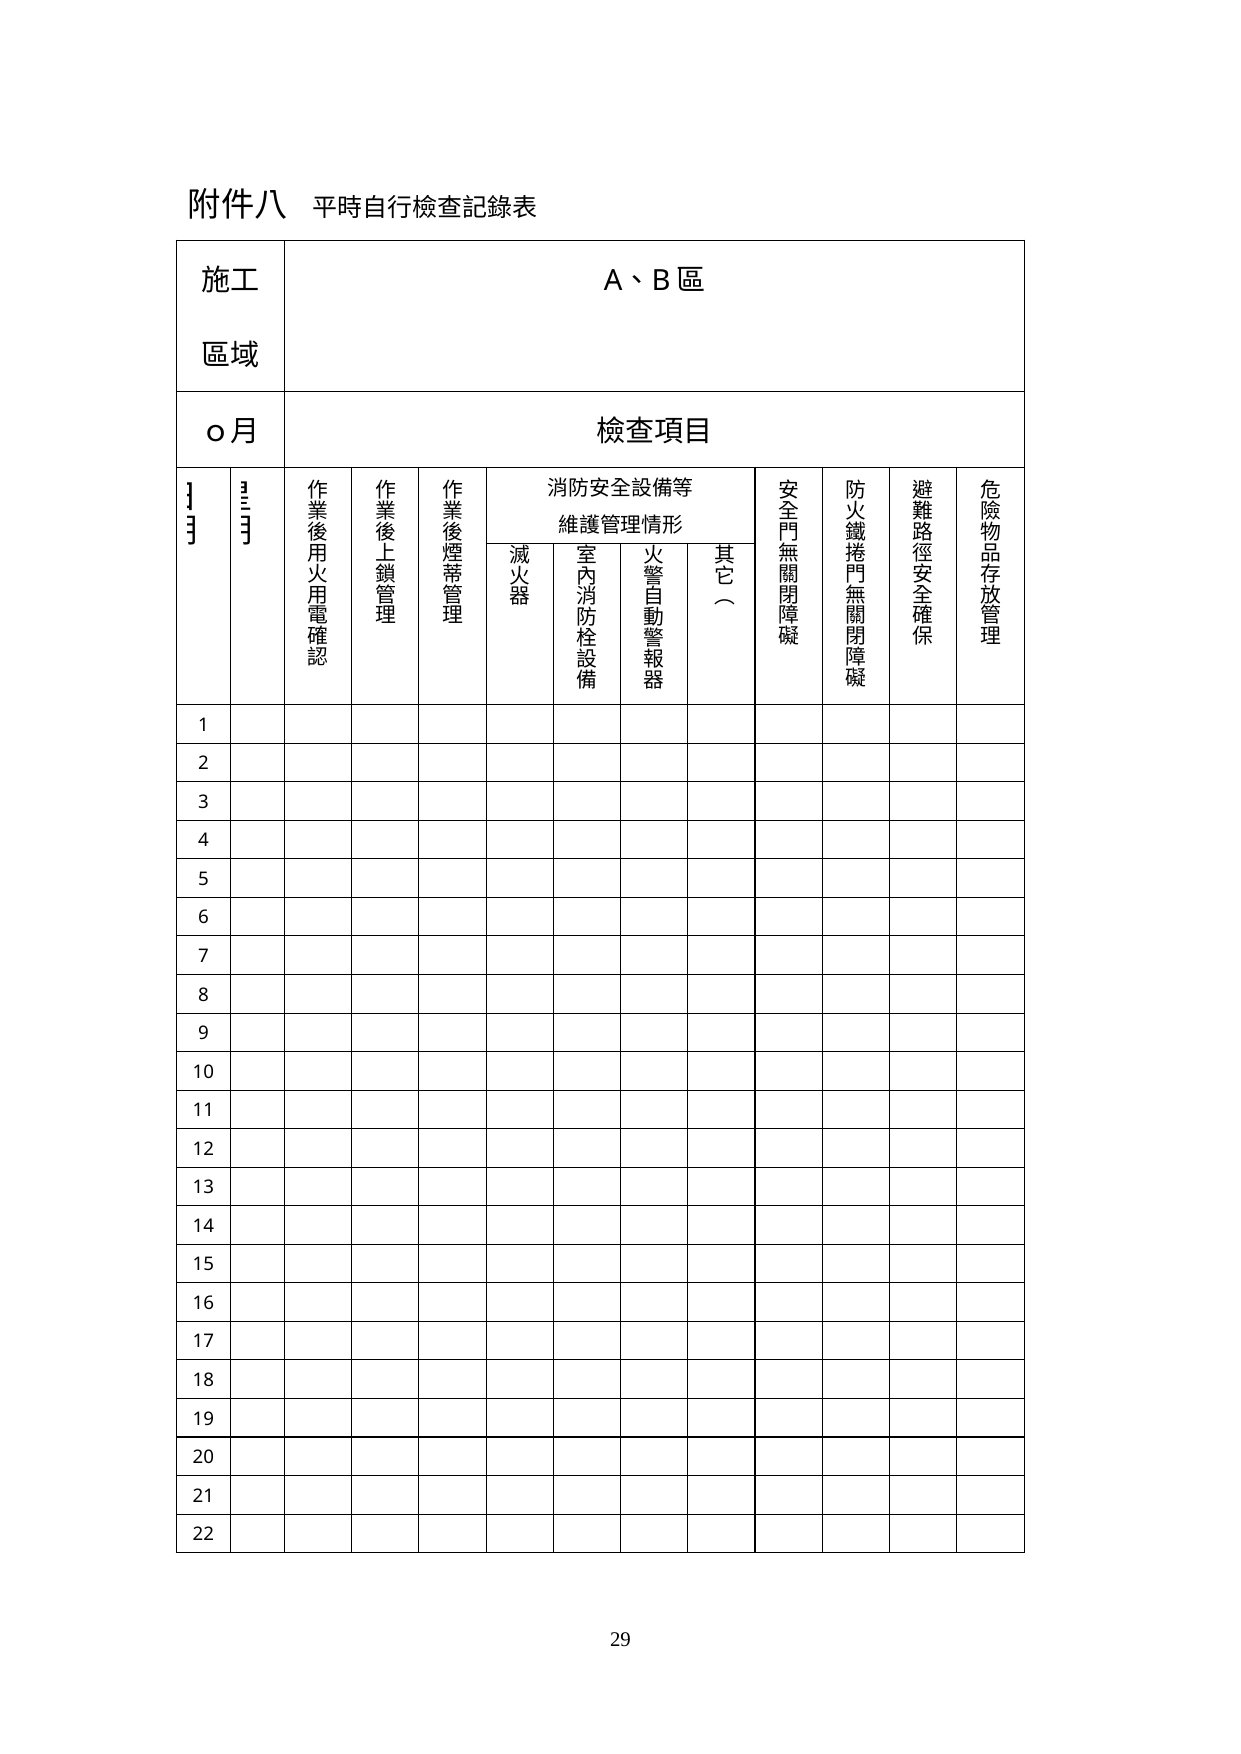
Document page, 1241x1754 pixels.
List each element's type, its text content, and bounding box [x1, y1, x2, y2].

table_cell [688, 975, 754, 1012]
table_cell [285, 898, 351, 935]
table_cell [419, 975, 486, 1012]
table_cell [823, 1206, 889, 1244]
table_cell [487, 1399, 553, 1436]
table_cell [487, 1476, 553, 1513]
table_cell [756, 898, 822, 935]
table_cell [285, 1515, 351, 1552]
table_cell 8 [177, 975, 230, 1012]
table_cell [756, 975, 822, 1012]
table_cell [688, 859, 754, 897]
table_cell 14 [177, 1206, 230, 1244]
table_cell [823, 1129, 889, 1167]
table_cell [487, 859, 553, 897]
table_cell [419, 1129, 486, 1167]
table_cell [285, 821, 351, 858]
table_cell [554, 1014, 620, 1051]
table_cell [957, 1515, 1024, 1552]
table_cell [554, 1360, 620, 1398]
table_cell 21 [177, 1476, 230, 1513]
table_cell [756, 1283, 822, 1321]
table_cell [957, 1476, 1024, 1513]
table_cell 1 [177, 705, 230, 743]
table_cell [419, 936, 486, 974]
table_cell [554, 1245, 620, 1282]
table_cell [688, 782, 754, 820]
table_cell [823, 1476, 889, 1513]
table_cell [756, 782, 822, 820]
table_cell [957, 975, 1024, 1012]
table_cell [890, 975, 956, 1012]
table_cell [352, 1168, 418, 1205]
table_cell [621, 1129, 687, 1167]
table_cell [621, 898, 687, 935]
table_cell [688, 1476, 754, 1513]
table_cell [688, 1014, 754, 1051]
table_cell [554, 898, 620, 935]
table_cell [554, 1052, 620, 1089]
table_cell [231, 1245, 284, 1282]
table_cell [823, 1515, 889, 1552]
table_cell [231, 1515, 284, 1552]
table_cell [957, 1091, 1024, 1128]
table_cell [487, 1438, 553, 1475]
table_cell [285, 1399, 351, 1436]
table_cell 火警自動警報器 [621, 544, 687, 704]
table_cell [487, 975, 553, 1012]
table_cell 其它︵ ︶ [688, 544, 754, 704]
table_cell [554, 744, 620, 781]
table_cell [285, 1322, 351, 1359]
table_cell [419, 1438, 486, 1475]
table_cell [487, 1129, 553, 1167]
table_cell [419, 1322, 486, 1359]
table_cell [756, 1245, 822, 1282]
table_cell [957, 1322, 1024, 1359]
table_cell [352, 975, 418, 1012]
table_cell [621, 1515, 687, 1552]
table_cell [890, 1052, 956, 1089]
table_cell [487, 1052, 553, 1089]
table_cell [890, 1476, 956, 1513]
table_cell [756, 705, 822, 743]
table_cell [890, 1245, 956, 1282]
table_cell [419, 782, 486, 820]
table_cell [957, 1129, 1024, 1167]
table_cell 11 [177, 1091, 230, 1128]
table_cell [621, 1245, 687, 1282]
table_cell 作業後用火用電確認 [285, 468, 351, 704]
table_cell [957, 744, 1024, 781]
table_cell [352, 898, 418, 935]
table_cell [419, 1399, 486, 1436]
table_cell [688, 1168, 754, 1205]
table_cell [487, 1168, 553, 1205]
table_cell [285, 744, 351, 781]
table_cell [621, 1322, 687, 1359]
table_cell [285, 1052, 351, 1089]
table_cell [554, 1438, 620, 1475]
table_cell [231, 1129, 284, 1167]
table_cell [352, 1014, 418, 1051]
table_cell [231, 1168, 284, 1205]
table_cell [823, 1399, 889, 1436]
table_cell [487, 744, 553, 781]
table_cell 防火鐵捲門無關閉障礙 [823, 468, 889, 704]
table_cell [419, 1515, 486, 1552]
table_cell [890, 936, 956, 974]
table_cell [352, 821, 418, 858]
table_cell 15 [177, 1245, 230, 1282]
table_cell [957, 1245, 1024, 1282]
table_cell [285, 782, 351, 820]
table_cell [419, 859, 486, 897]
table_cell 滅火器 [487, 544, 553, 704]
table_cell [621, 744, 687, 781]
table_cell [890, 1360, 956, 1398]
table_cell [285, 975, 351, 1012]
text 附件八 平時自行檢查記錄表 [187, 164, 1053, 239]
table_cell [285, 1206, 351, 1244]
table_cell [890, 1399, 956, 1436]
table_cell [957, 1052, 1024, 1089]
table_cell [957, 1438, 1024, 1475]
table_cell [419, 821, 486, 858]
table_cell [352, 1206, 418, 1244]
table_cell [352, 1515, 418, 1552]
table_cell [285, 1360, 351, 1398]
table_cell [352, 936, 418, 974]
table_cell [823, 1168, 889, 1205]
table_cell [688, 705, 754, 743]
table_cell [756, 1129, 822, 1167]
table_cell [688, 898, 754, 935]
table_cell [756, 1322, 822, 1359]
table_cell [554, 1322, 620, 1359]
table_cell [688, 1206, 754, 1244]
table_cell [487, 1245, 553, 1282]
table_cell [352, 782, 418, 820]
table_cell [621, 936, 687, 974]
table_cell [487, 1322, 553, 1359]
table_cell [890, 859, 956, 897]
table_cell 4 [177, 821, 230, 858]
table_cell [890, 1283, 956, 1321]
table_cell [823, 705, 889, 743]
table_cell [890, 1322, 956, 1359]
table_cell [756, 1168, 822, 1205]
table_cell [285, 1129, 351, 1167]
table_cell [823, 975, 889, 1012]
table_cell [823, 1014, 889, 1051]
table_cell [487, 1360, 553, 1398]
table_cell [621, 975, 687, 1012]
table_cell [285, 1476, 351, 1513]
table_cell [823, 1091, 889, 1128]
table_cell [890, 821, 956, 858]
table_cell [352, 1129, 418, 1167]
table_cell [352, 1245, 418, 1282]
table_cell [554, 1206, 620, 1244]
table_cell [554, 782, 620, 820]
table_cell [621, 1168, 687, 1205]
table_cell [487, 821, 553, 858]
table_cell [890, 744, 956, 781]
table_cell [688, 1283, 754, 1321]
table_cell 7 [177, 936, 230, 974]
table_cell [756, 744, 822, 781]
table_cell [823, 821, 889, 858]
table_cell [756, 1052, 822, 1089]
table_cell 20 [177, 1438, 230, 1475]
table_cell [688, 1245, 754, 1282]
table_cell 避難路徑安全確保 [890, 468, 956, 704]
table_cell [231, 705, 284, 743]
table_cell 檢查項目 [285, 392, 1024, 467]
table_cell [957, 1399, 1024, 1436]
table_cell [823, 1245, 889, 1282]
table_cell 6 [177, 898, 230, 935]
table_cell [231, 975, 284, 1012]
table_cell [890, 1091, 956, 1128]
table_cell [756, 1360, 822, 1398]
table_cell [352, 744, 418, 781]
table_cell [823, 1322, 889, 1359]
table_cell [957, 1168, 1024, 1205]
table_cell [890, 705, 956, 743]
table_cell [231, 1052, 284, 1089]
table_cell [957, 1360, 1024, 1398]
table_cell 18 [177, 1360, 230, 1398]
table_cell [419, 1014, 486, 1051]
table_cell [756, 936, 822, 974]
table_cell [285, 1091, 351, 1128]
table_cell [352, 705, 418, 743]
table_cell [231, 859, 284, 897]
table_cell [688, 1091, 754, 1128]
table_cell [688, 1438, 754, 1475]
table_cell [487, 1014, 553, 1051]
table_cell [756, 1476, 822, 1513]
table_cell [231, 1438, 284, 1475]
table_cell [285, 1283, 351, 1321]
table_cell [231, 1360, 284, 1398]
table_cell 室內消防栓設備 [554, 544, 620, 704]
table_cell [231, 1206, 284, 1244]
table_cell [688, 744, 754, 781]
table_cell [231, 1283, 284, 1321]
table_cell [621, 1283, 687, 1321]
table_cell [352, 1322, 418, 1359]
table_cell [621, 859, 687, 897]
table_cell [823, 744, 889, 781]
table_cell [285, 859, 351, 897]
table_cell [487, 898, 553, 935]
table_cell [419, 1091, 486, 1128]
table_cell [231, 936, 284, 974]
table_cell [231, 898, 284, 935]
table_cell [621, 1014, 687, 1051]
table_cell [231, 1091, 284, 1128]
table_cell 3 [177, 782, 230, 820]
table_cell [554, 975, 620, 1012]
table_cell [688, 1360, 754, 1398]
table_cell [487, 1283, 553, 1321]
table_cell [352, 1052, 418, 1089]
table_cell [957, 1206, 1024, 1244]
table_cell [957, 1014, 1024, 1051]
table_cell [688, 1399, 754, 1436]
table_cell [419, 744, 486, 781]
table_cell 9 [177, 1014, 230, 1051]
table_cell 22 [177, 1515, 230, 1552]
table_cell [621, 1476, 687, 1513]
table_cell [957, 859, 1024, 897]
table_cell [231, 1322, 284, 1359]
table_header A、B區 [285, 241, 1024, 391]
table_cell [957, 1283, 1024, 1321]
table_cell [621, 782, 687, 820]
table_cell [285, 1245, 351, 1282]
table_cell [554, 1476, 620, 1513]
table_header 施工 區域 [177, 241, 284, 391]
table_cell [688, 1129, 754, 1167]
table_cell [554, 859, 620, 897]
table_cell [756, 1014, 822, 1051]
table_cell [823, 1283, 889, 1321]
table_cell [957, 936, 1024, 974]
table_cell [352, 1476, 418, 1513]
table_cell [957, 821, 1024, 858]
table_cell [231, 782, 284, 820]
table_cell 16 [177, 1283, 230, 1321]
table_cell 作業後煙蒂管理 [419, 468, 486, 704]
table_cell [621, 1360, 687, 1398]
table_cell [756, 1399, 822, 1436]
table_cell [231, 744, 284, 781]
table_cell [890, 1168, 956, 1205]
table_cell [419, 1206, 486, 1244]
table_cell [231, 821, 284, 858]
table_cell [823, 898, 889, 935]
table_cell [554, 1129, 620, 1167]
table_cell [352, 859, 418, 897]
table_cell [688, 1322, 754, 1359]
table_cell [554, 1515, 620, 1552]
table_cell 2 [177, 744, 230, 781]
table_cell [352, 1438, 418, 1475]
table_cell [285, 1168, 351, 1205]
table_cell [352, 1399, 418, 1436]
table_cell [487, 1515, 553, 1552]
table_cell [756, 1438, 822, 1475]
table_cell [419, 898, 486, 935]
table_cell [285, 705, 351, 743]
table_cell 13 [177, 1168, 230, 1205]
table_cell [621, 1206, 687, 1244]
table_cell [285, 936, 351, 974]
table_cell 10 [177, 1052, 230, 1089]
table_cell [231, 1399, 284, 1436]
table_cell [487, 782, 553, 820]
table_cell [419, 705, 486, 743]
table_cell 安全門無關閉障礙 [756, 468, 822, 704]
table_cell [419, 1052, 486, 1089]
table_cell [419, 1245, 486, 1282]
table_cell [957, 898, 1024, 935]
table_cell [756, 859, 822, 897]
table_cell [554, 936, 620, 974]
table_cell [487, 1091, 553, 1128]
table_cell [419, 1168, 486, 1205]
table_cell [621, 1438, 687, 1475]
table_cell [352, 1283, 418, 1321]
table_cell [756, 1206, 822, 1244]
table_cell 日期 [177, 468, 230, 704]
table_cell [823, 936, 889, 974]
table_cell [823, 1360, 889, 1398]
table_cell [352, 1360, 418, 1398]
table_cell [487, 705, 553, 743]
table_cell 5 [177, 859, 230, 897]
table_cell [554, 1283, 620, 1321]
table_cell [621, 1052, 687, 1089]
table_cell [621, 705, 687, 743]
table_cell [554, 821, 620, 858]
table_cell [890, 1206, 956, 1244]
table_cell 12 [177, 1129, 230, 1167]
table_cell [890, 1438, 956, 1475]
table_cell [688, 1515, 754, 1552]
table_cell [823, 859, 889, 897]
table_cell [756, 821, 822, 858]
table_cell [554, 1091, 620, 1128]
table_cell [890, 782, 956, 820]
table_cell [957, 782, 1024, 820]
table_cell [554, 705, 620, 743]
table_cell [621, 1399, 687, 1436]
table_cell [231, 1014, 284, 1051]
table_cell [352, 1091, 418, 1128]
table_cell [890, 898, 956, 935]
table_cell [756, 1515, 822, 1552]
table_cell [285, 1014, 351, 1051]
table_cell [621, 1091, 687, 1128]
table_cell [487, 1206, 553, 1244]
table_cell [823, 1438, 889, 1475]
table_cell [890, 1129, 956, 1167]
table_cell [890, 1014, 956, 1051]
table_cell [890, 1515, 956, 1552]
table_cell [554, 1168, 620, 1205]
table_cell 作業後上鎖管理 [352, 468, 418, 704]
table_cell [756, 1091, 822, 1128]
table_cell [419, 1283, 486, 1321]
table_cell 消防安全設備等 維護管理情形 [487, 468, 754, 543]
table_cell [688, 1052, 754, 1089]
table_cell [823, 782, 889, 820]
table_cell [419, 1360, 486, 1398]
table_cell [231, 1476, 284, 1513]
table_cell [688, 936, 754, 974]
table_cell 星期 [231, 468, 284, 704]
table_cell [823, 1052, 889, 1089]
table_cell [621, 821, 687, 858]
table_cell [957, 705, 1024, 743]
table_cell 17 [177, 1322, 230, 1359]
table_cell ｏ月 [177, 392, 284, 467]
table_cell [554, 1399, 620, 1436]
table_cell [419, 1476, 486, 1513]
table_cell 危險物品存放管理 [957, 468, 1024, 704]
table_cell 19 [177, 1399, 230, 1436]
table_cell [487, 936, 553, 974]
table_cell [688, 821, 754, 858]
table_cell [285, 1438, 351, 1475]
